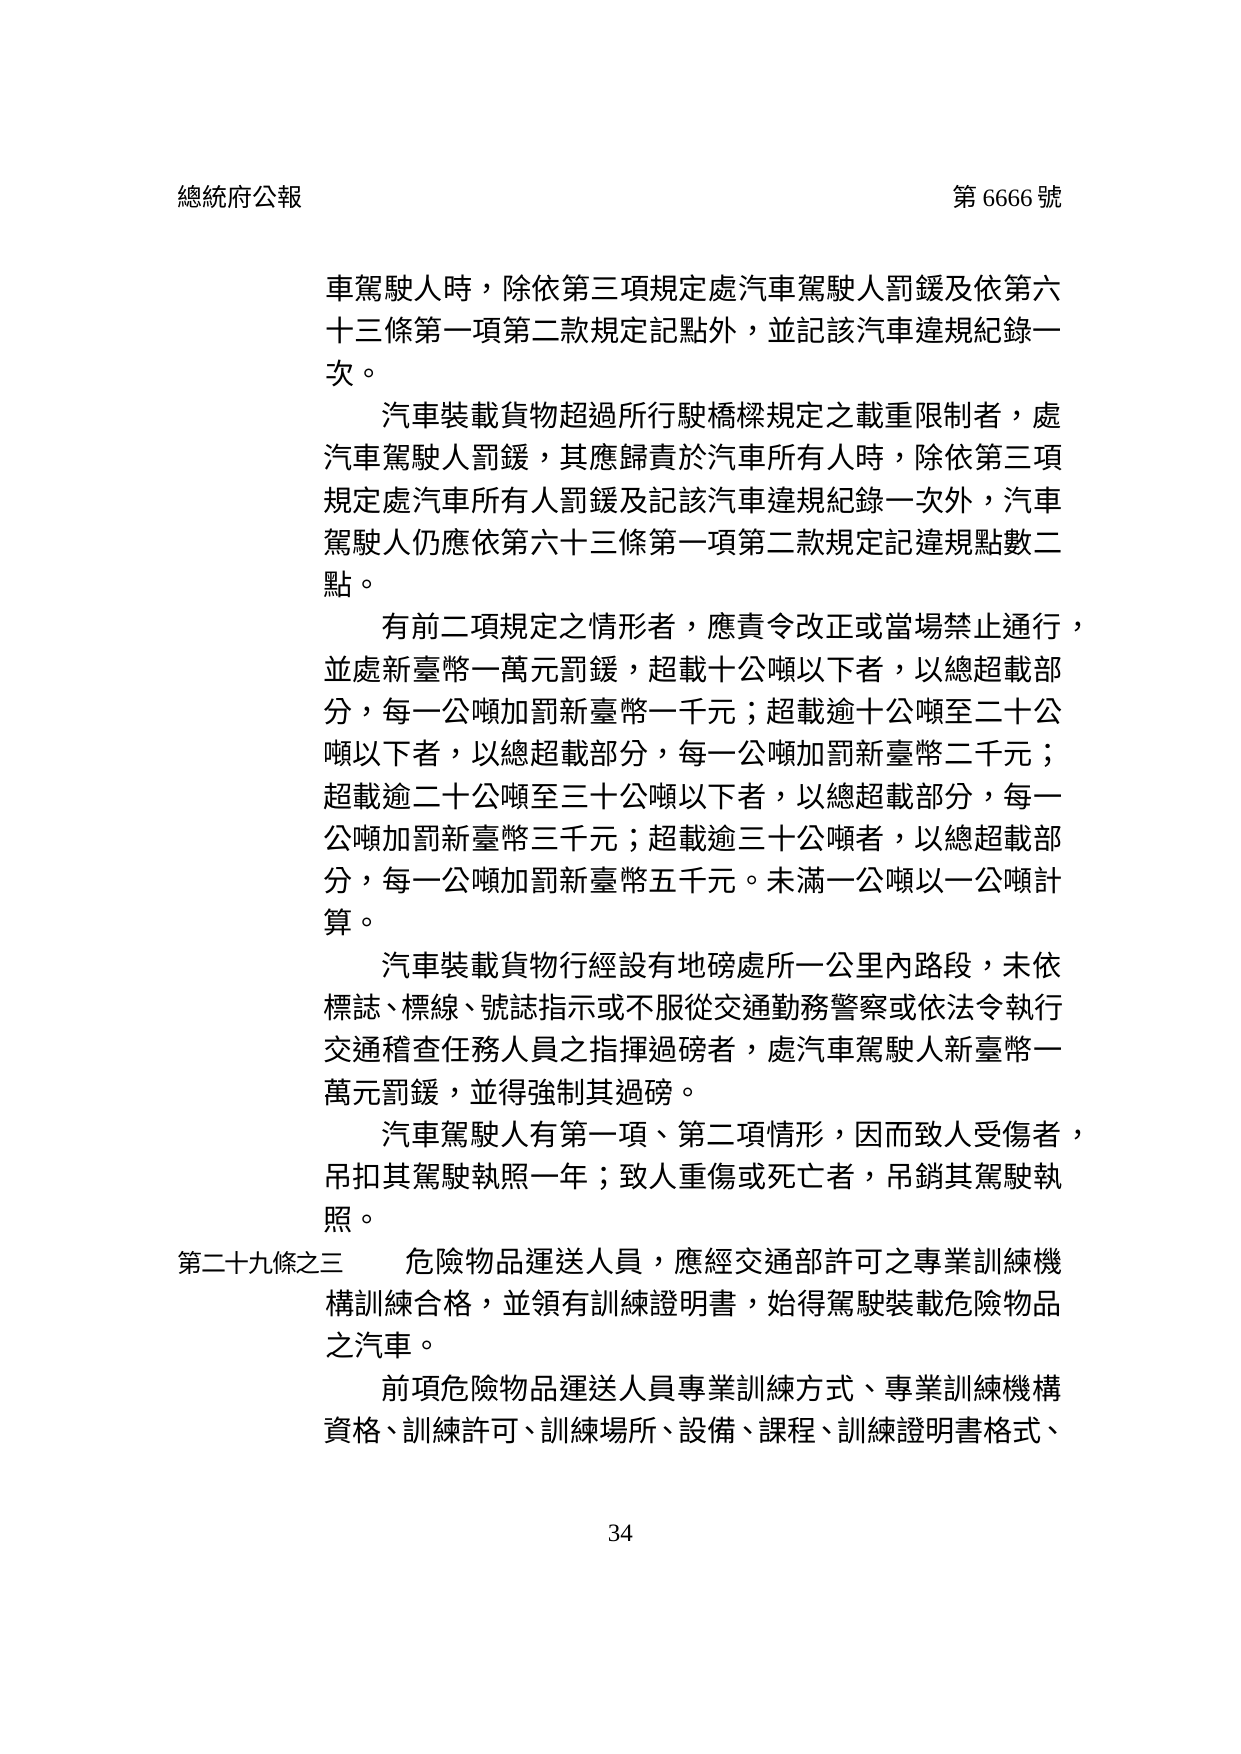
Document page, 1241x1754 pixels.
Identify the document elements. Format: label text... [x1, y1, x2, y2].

text 車駕駛人時，除依第三項規定處汽車駕駛人罰鍰及依第六十三條第一項第二款規定記點外，並記該汽車違規紀錄一次。 [177, 266, 1063, 393]
text 汽車裝載貨物行經設有地磅處所一公里內路段，未依標誌、標線、號誌指示或不服從交通勤務警察或依法令執行交通稽查任務人員之指揮過磅者，處汽車駕駛人新臺幣一萬元罰鍰，並得強制其過磅。 [323, 942, 1063, 1112]
text 有前二項規定之情形者，應責令改正或當場禁止通行，並處新臺幣一萬元罰鍰，超載十公噸以下者，以總超載部分，每一公噸加罰新臺幣一千元；超載逾十公噸至二十公噸以下者，以總超載部分，每一公噸加罰新臺幣二千元；超載逾二十公噸至三十公噸以下者，以總超載部分，每一公噸加罰新臺幣三千元；超載逾三十公噸者，以總超載部分，每一公噸加罰新臺幣五千元。未滿一公噸以一公噸計算。 [323, 604, 1063, 942]
text 前項危險物品運送人員專業訓練方式、專業訓練機構資格、訓練許可、訓練場所、設備、課程、訓練證明書格式、訓練有效期限、查核及管理等事項之辦法，由交通部會商有關機關定之。 [323, 1365, 1063, 1450]
text 第二十九條之三 危險物品運送人員，應經交通部許可之專業訓練機構訓練合格，並領有訓練證明書，始得駕駛裝載危險物品之汽車。 [177, 1238, 1063, 1365]
text 汽車裝載貨物超過所行駛橋樑規定之載重限制者，處汽車駕駛人罰鍰，其應歸責於汽車所有人時，除依第三項規定處汽車所有人罰鍰及記該汽車違規紀錄一次外，汽車駕駛人仍應依第六十三條第一項第二款規定記違規點數二點。 [323, 393, 1063, 604]
text 汽車駕駛人有第一項、第二項情形，因而致人受傷者，吊扣其駕駛執照一年；致人重傷或死亡者，吊銷其駕駛執照。 [323, 1112, 1063, 1238]
